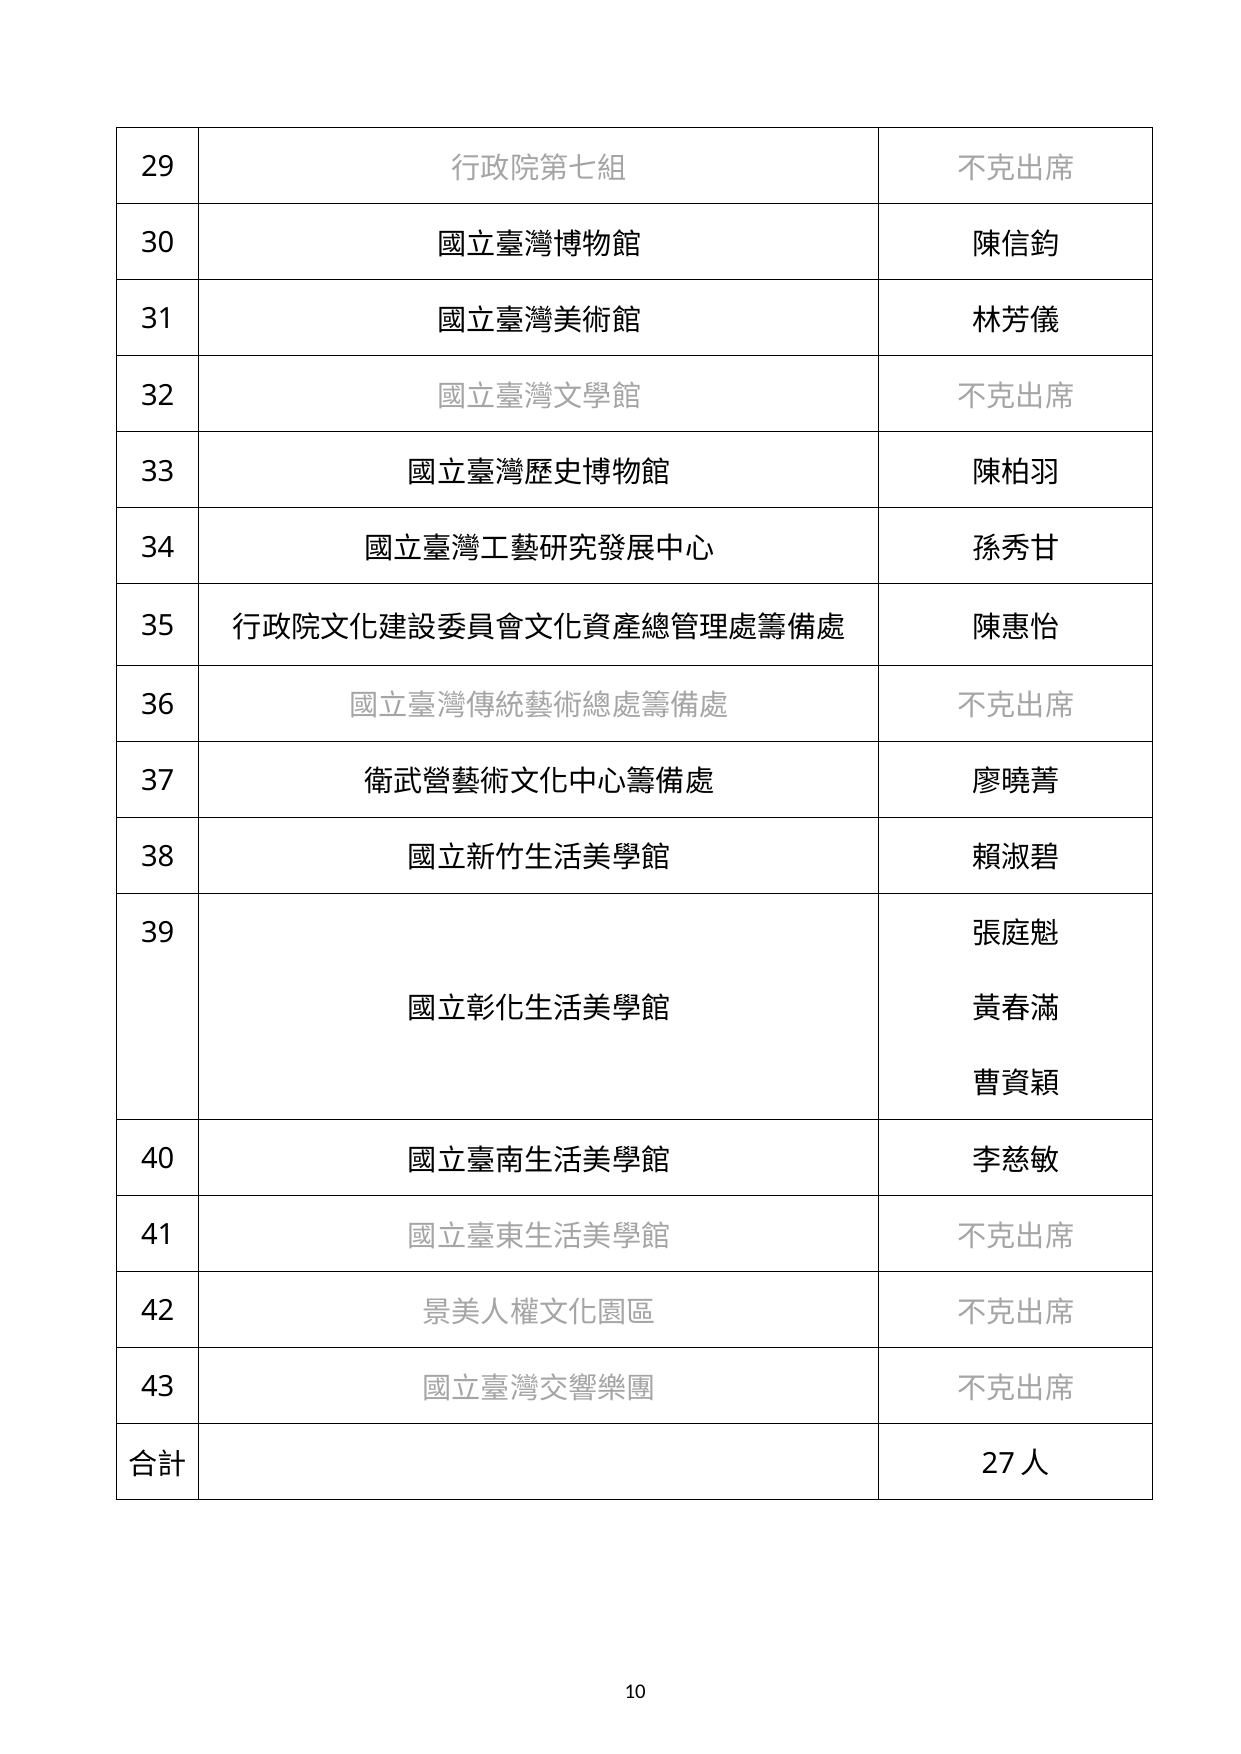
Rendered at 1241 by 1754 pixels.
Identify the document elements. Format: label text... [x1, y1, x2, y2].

table_cell 國立臺灣交響樂團 [199, 1348, 878, 1423]
table_cell 27人 [879, 1424, 1152, 1499]
table_cell 李慈敏 [879, 1120, 1152, 1195]
table_cell 33 [117, 432, 198, 507]
table_cell 衛武營藝術文化中心籌備處 [199, 742, 878, 817]
table_cell 40 [117, 1120, 198, 1195]
table_cell 廖曉菁 [879, 742, 1152, 817]
table_cell 38 [117, 818, 198, 893]
table_cell 陳惠怡 [879, 584, 1152, 664]
table_cell 32 [117, 356, 198, 431]
table_cell 不克出席 [879, 666, 1152, 741]
table_cell 42 [117, 1272, 198, 1347]
table_cell 國立臺灣文學館 [199, 356, 878, 431]
table_cell 37 [117, 742, 198, 817]
table_cell 國立臺東生活美學館 [199, 1196, 878, 1271]
table_cell 29 [117, 128, 198, 203]
table_cell 行政院文化建設委員會文化資產總管理處籌備處 [199, 584, 878, 664]
table_cell 不克出席 [879, 1196, 1152, 1271]
table_cell 林芳儀 [879, 280, 1152, 355]
table_cell 國立臺灣美術館 [199, 280, 878, 355]
table_cell 39 [117, 894, 198, 1119]
table_cell 36 [117, 666, 198, 741]
table_cell 不克出席 [879, 128, 1152, 203]
table_cell 行政院第七組 [199, 128, 878, 203]
table_cell 國立臺灣傳統藝術總處籌備處 [199, 666, 878, 741]
table_cell 43 [117, 1348, 198, 1423]
table_cell 國立臺南生活美學館 [199, 1120, 878, 1195]
table_cell 國立臺灣工藝研究發展中心 [199, 508, 878, 583]
table_cell 不克出席 [879, 1272, 1152, 1347]
table_cell 30 [117, 204, 198, 279]
table_cell 孫秀甘 [879, 508, 1152, 583]
table_cell [199, 1424, 878, 1499]
table_cell 陳信鈞 [879, 204, 1152, 279]
table_cell 賴淑碧 [879, 818, 1152, 893]
table_cell 國立彰化生活美學館 [199, 894, 878, 1119]
table_cell 35 [117, 584, 198, 664]
table_cell 不克出席 [879, 356, 1152, 431]
table_cell 31 [117, 280, 198, 355]
table_cell 國立臺灣歷史博物館 [199, 432, 878, 507]
table_cell 34 [117, 508, 198, 583]
table_cell 國立臺灣博物館 [199, 204, 878, 279]
table_cell 不克出席 [879, 1348, 1152, 1423]
table_cell 張庭魁 黃春滿 曹資穎 [879, 894, 1152, 1119]
table_cell 陳柏羽 [879, 432, 1152, 507]
table_cell 國立新竹生活美學館 [199, 818, 878, 893]
table_cell 合計 [117, 1424, 198, 1499]
table_cell 41 [117, 1196, 198, 1271]
table_cell 景美人權文化園區 [199, 1272, 878, 1347]
